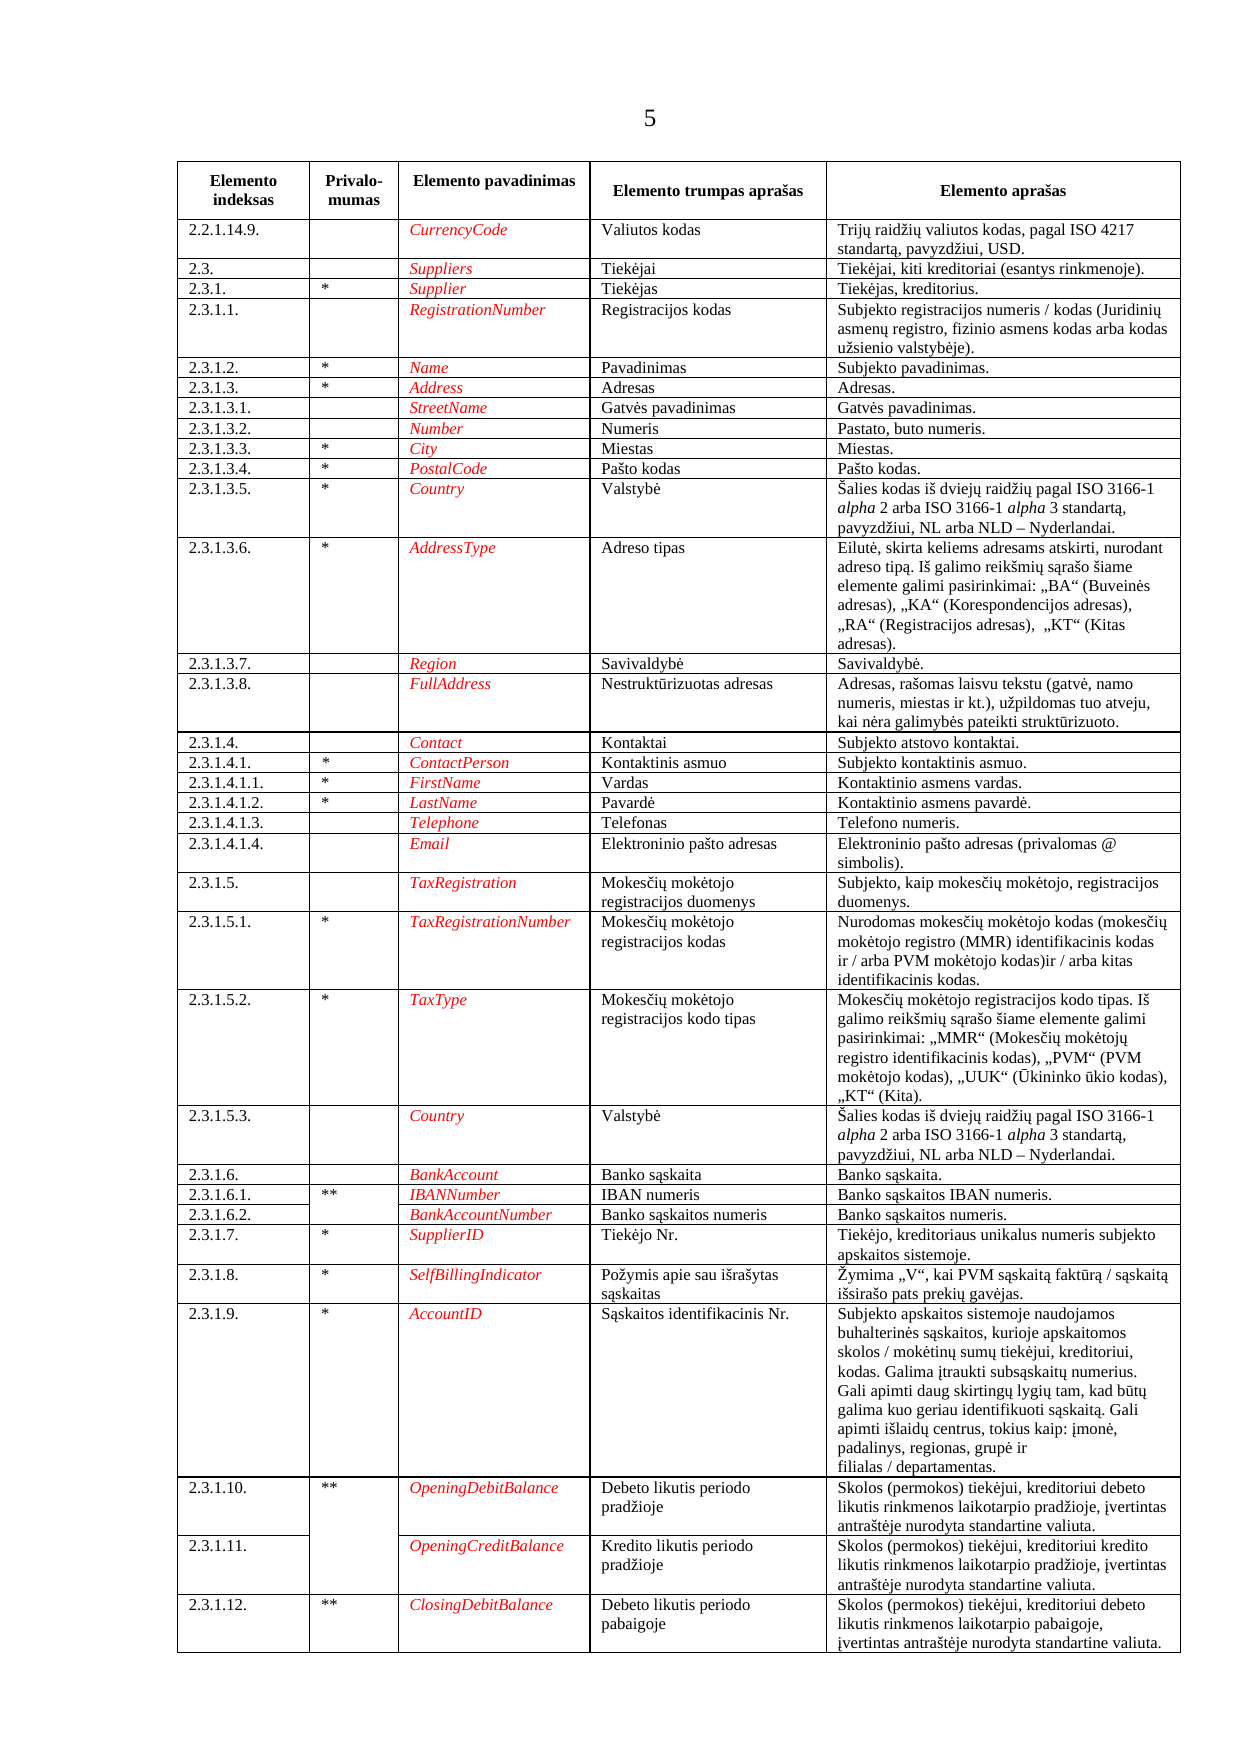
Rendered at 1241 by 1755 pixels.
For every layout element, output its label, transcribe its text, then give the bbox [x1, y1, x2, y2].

table_cell Tiekėjas, kreditorius. [827, 279, 1180, 298]
table_cell Elektroninio pašto adresas [591, 834, 826, 872]
table_cell TaxRegistrationNumber [399, 912, 589, 989]
table_cell Nurodomas mokesčių mokėtojo kodas (mokesčių mokėtojo registro (MMR) identifikacinis kodas ir / arba PVM mokėtojo kodas)ir / arba kitas identifikacinis kodas. [827, 912, 1180, 989]
table_cell Subjekto, kaip mokesčių mokėtojo, registracijos duomenys. [827, 873, 1180, 911]
table_cell Region [399, 654, 589, 673]
table_cell 2.3.1.9. [178, 1304, 309, 1476]
table_cell 2.3.1.3.2. [178, 419, 309, 438]
table_cell Banko sąskaitos numeris [591, 1205, 826, 1224]
table_cell Pastato, buto numeris. [827, 419, 1180, 438]
table_cell Address [399, 378, 589, 397]
table_cell [310, 873, 398, 911]
table_cell Telefono numeris. [827, 813, 1180, 832]
table_cell 2.3.1.4.1.3. [178, 813, 309, 832]
table_cell Mokesčių mokėtojo registracijos kodo tipas. Iš galimo reikšmių sąrašo šiame elemente galimi pasirinkimai: „MMR“ (Mokesčių mokėtojų registro identifikacinis kodas), „PVM“ (PVM mokėtojo kodas), „UUK“ (Ūkininko ūkio kodas), „KT“ (Kita). [827, 990, 1180, 1105]
table_cell FirstName [399, 773, 589, 792]
table_cell [310, 1106, 398, 1163]
table_cell 2.3.1.3.7. [178, 654, 309, 673]
table_cell 2.3.1.2. [178, 358, 309, 377]
table_cell [310, 813, 398, 832]
table_cell 2.3.1.4. [178, 733, 309, 752]
table_cell [310, 733, 398, 752]
table_cell [310, 674, 398, 731]
table_cell 2.3.1. [178, 279, 309, 298]
table_cell Kontaktinio asmens pavardė. [827, 793, 1180, 812]
table_cell * [310, 378, 398, 397]
table_cell 2.3.1.6.1. [178, 1185, 309, 1204]
table_cell Valstybė [591, 479, 826, 537]
table_cell 2.3.1.4.1.1. [178, 773, 309, 792]
table_cell CurrencyCode [399, 220, 589, 258]
table_cell Adresas. [827, 378, 1180, 397]
table_cell * [310, 459, 398, 478]
table_cell Adreso tipas [591, 538, 826, 653]
table_cell Supplier [399, 279, 589, 298]
table_cell TaxRegistration [399, 873, 589, 911]
table_cell [310, 834, 398, 872]
table_cell * [310, 279, 398, 298]
table_cell Valstybė [591, 1106, 826, 1163]
table_cell 2.3.1.6.2. [178, 1205, 309, 1224]
table_cell Telephone [399, 813, 589, 832]
table_cell Miestas. [827, 439, 1180, 458]
table_cell 2.3.1.12. [178, 1595, 309, 1652]
table_cell Number [399, 419, 589, 438]
table_cell Šalies kodas iš dviejų raidžių pagal ISO 3166-1 alpha 2 arba ISO 3166-1 alpha 3 standartą, pavyzdžiui, NL arba NLD – Nyderlandai. [827, 479, 1180, 537]
table_cell Subjekto pavadinimas. [827, 358, 1180, 377]
table_cell 2.3.1.4.1. [178, 753, 309, 772]
table_cell Miestas [591, 439, 826, 458]
table_cell 2.3.1.3.3. [178, 439, 309, 458]
table_cell 2.3.1.4.1.4. [178, 834, 309, 872]
table_cell Šalies kodas iš dviejų raidžių pagal ISO 3166-1 alpha 2 arba ISO 3166-1 alpha 3 standartą, pavyzdžiui, NL arba NLD – Nyderlandai. [827, 1106, 1180, 1163]
table_cell 2.3.1.5.3. [178, 1106, 309, 1163]
table_cell Pašto kodas [591, 459, 826, 478]
table_cell Email [399, 834, 589, 872]
table_cell Kontaktinio asmens vardas. [827, 773, 1180, 792]
table_cell Tiekėjai [591, 259, 826, 278]
table_cell * [310, 358, 398, 377]
table_cell Subjekto apskaitos sistemoje naudojamos buhalterinės sąskaitos, kurioje apskaitomos skolos / mokėtinų sumų tiekėjui, kreditoriui, kodas. Galima įtraukti subsąskaitų numerius. Gali apimti daug skirtingų lygių tam, kad būtų galima kuo geriau identifikuoti sąskaitą. Gali apimti išlaidų centrus, tokius kaip: įmonė, padalinys, regionas, grupė ir filialas / departamentas. [827, 1304, 1180, 1476]
table_cell Debeto likutis periodo pradžioje [591, 1478, 826, 1535]
table_cell Contact [399, 733, 589, 752]
table_cell FullAddress [399, 674, 589, 731]
table_cell * [310, 1304, 398, 1476]
table_cell 2.3.1.3.1. [178, 398, 309, 417]
table_cell Sąskaitos identifikacinis Nr. [591, 1304, 826, 1476]
table_cell 2.3.1.1. [178, 299, 309, 357]
table_cell 2.3.1.3.6. [178, 538, 309, 653]
table_header Elemento indeksas [178, 162, 309, 218]
table_cell * [310, 538, 398, 653]
table_cell Valiutos kodas [591, 220, 826, 258]
table_cell [310, 654, 398, 673]
table_cell StreetName [399, 398, 589, 417]
table_cell Banko sąskaita. [827, 1165, 1180, 1184]
table_cell City [399, 439, 589, 458]
table_cell 2.3.1.5. [178, 873, 309, 911]
table_cell ** [310, 1185, 398, 1224]
table_cell IBAN numeris [591, 1185, 826, 1204]
table_cell Suppliers [399, 259, 589, 278]
table_cell Telefonas [591, 813, 826, 832]
table_cell [310, 1165, 398, 1184]
table_cell [310, 398, 398, 417]
table_cell 2.3.1.11. [178, 1536, 309, 1593]
table_cell Savivaldybė [591, 654, 826, 673]
table_cell [310, 299, 398, 357]
table_cell BankAccount [399, 1165, 589, 1184]
table_header Elemento aprašas [827, 162, 1180, 218]
table_cell 2.3.1.10. [178, 1478, 309, 1535]
table_cell Numeris [591, 419, 826, 438]
table_cell 2.3.1.6. [178, 1165, 309, 1184]
table_cell [310, 259, 398, 278]
table_cell BankAccountNumber [399, 1205, 589, 1224]
table_cell * [310, 753, 398, 772]
table_cell SupplierID [399, 1225, 589, 1263]
table_cell Kontaktai [591, 733, 826, 752]
table_cell Banko sąskaitos IBAN numeris. [827, 1185, 1180, 1204]
table_cell 2.3.1.3.4. [178, 459, 309, 478]
table_cell Trijų raidžių valiutos kodas, pagal ISO 4217 standartą, pavyzdžiui, USD. [827, 220, 1180, 258]
table_cell Gatvės pavadinimas. [827, 398, 1180, 417]
table_cell IBANNumber [399, 1185, 589, 1204]
table_cell Tiekėjai, kiti kreditoriai (esantys rinkmenoje). [827, 259, 1180, 278]
table_cell Eilutė, skirta keliems adresams atskirti, nurodant adreso tipą. Iš galimo reikšmių sąrašo šiame elemente galimi pasirinkimai: „BA“ (Buveinės adresas), „KA“ (Korespondencijos adresas), „RA“ (Registracijos adresas), „KT“ (Kitas adresas). [827, 538, 1180, 653]
table_cell 2.2.1.14.9. [178, 220, 309, 258]
table_cell Subjekto atstovo kontaktai. [827, 733, 1180, 752]
table_cell 2.3.1.3.8. [178, 674, 309, 731]
table_cell Kredito likutis periodo pradžioje [591, 1536, 826, 1593]
table_cell Adresas [591, 378, 826, 397]
table_cell Subjekto registracijos numeris / kodas (Juridinių asmenų registro, fizinio asmens kodas arba kodas užsienio valstybėje). [827, 299, 1180, 357]
table_cell Debeto likutis periodo pabaigoje [591, 1595, 826, 1652]
table_cell * [310, 1265, 398, 1303]
table_cell AddressType [399, 538, 589, 653]
table_cell 2.3.1.5.2. [178, 990, 309, 1105]
table_cell Savivaldybė. [827, 654, 1180, 673]
table_cell * [310, 990, 398, 1105]
table_cell RegistrationNumber [399, 299, 589, 357]
table_cell Mokesčių mokėtojo registracijos kodas [591, 912, 826, 989]
table_cell TaxType [399, 990, 589, 1105]
table_cell * [310, 439, 398, 458]
table_header Privalo-mumas [310, 162, 398, 218]
table_cell OpeningDebitBalance [399, 1478, 589, 1535]
table_cell Skolos (permokos) tiekėjui, kreditoriui debeto likutis rinkmenos laikotarpio pradžioje, įvertintas antraštėje nurodyta standartine valiuta. [827, 1478, 1180, 1535]
table_header Elemento trumpas aprašas [591, 162, 826, 218]
table_cell ** [310, 1595, 398, 1652]
table_cell LastName [399, 793, 589, 812]
table_cell 2.3. [178, 259, 309, 278]
table_cell PostalCode [399, 459, 589, 478]
table_cell 2.3.1.3.5. [178, 479, 309, 537]
table_cell 2.3.1.7. [178, 1225, 309, 1263]
table_cell Nestruktūrizuotas adresas [591, 674, 826, 731]
table_cell SelfBillingIndicator [399, 1265, 589, 1303]
table_cell Name [399, 358, 589, 377]
table_cell * [310, 912, 398, 989]
table_cell Kontaktinis asmuo [591, 753, 826, 772]
table_cell OpeningCreditBalance [399, 1536, 589, 1593]
table_header Elemento pavadinimas [399, 162, 589, 218]
table_cell Country [399, 1106, 589, 1163]
table_cell 2.3.1.5.1. [178, 912, 309, 989]
table_cell * [310, 793, 398, 812]
table_cell Adresas, rašomas laisvu tekstu (gatvė, namo numeris, miestas ir kt.), užpildomas tuo atveju, kai nėra galimybės pateikti struktūrizuoto. [827, 674, 1180, 731]
table_cell Pašto kodas. [827, 459, 1180, 478]
table_cell ** [310, 1478, 398, 1593]
table_cell ContactPerson [399, 753, 589, 772]
table_cell Country [399, 479, 589, 537]
table_cell Banko sąskaitos numeris. [827, 1205, 1180, 1224]
table_cell Gatvės pavadinimas [591, 398, 826, 417]
table_cell ClosingDebitBalance [399, 1595, 589, 1652]
table_cell Žymima „V“, kai PVM sąskaitą faktūrą / sąskaitą išsirašo pats prekių gavėjas. [827, 1265, 1180, 1303]
table_cell Skolos (permokos) tiekėjui, kreditoriui debeto likutis rinkmenos laikotarpio pabaigoje, įvertintas antraštėje nurodyta standartine valiuta. [827, 1595, 1180, 1652]
table_cell Tiekėjo, kreditoriaus unikalus numeris subjekto apskaitos sistemoje. [827, 1225, 1180, 1263]
table_cell Mokesčių mokėtojo registracijos kodo tipas [591, 990, 826, 1105]
table_cell * [310, 773, 398, 792]
table_cell [310, 220, 398, 258]
table_cell 2.3.1.4.1.2. [178, 793, 309, 812]
table_cell Požymis apie sau išrašytas sąskaitas [591, 1265, 826, 1303]
table_cell * [310, 479, 398, 537]
table_cell Skolos (permokos) tiekėjui, kreditoriui kredito likutis rinkmenos laikotarpio pradžioje, įvertintas antraštėje nurodyta standartine valiuta. [827, 1536, 1180, 1593]
table_cell 2.3.1.3. [178, 378, 309, 397]
table_cell Pavadinimas [591, 358, 826, 377]
table_cell Subjekto kontaktinis asmuo. [827, 753, 1180, 772]
table_cell Pavardė [591, 793, 826, 812]
table_cell Vardas [591, 773, 826, 792]
table_cell Tiekėjas [591, 279, 826, 298]
table_cell Elektroninio pašto adresas (privalomas @ simbolis). [827, 834, 1180, 872]
table_cell AccountID [399, 1304, 589, 1476]
table_cell Tiekėjo Nr. [591, 1225, 826, 1263]
table_cell [310, 419, 398, 438]
table_cell * [310, 1225, 398, 1263]
table_cell Registracijos kodas [591, 299, 826, 357]
table_cell 2.3.1.8. [178, 1265, 309, 1303]
table_cell Banko sąskaita [591, 1165, 826, 1184]
table_cell Mokesčių mokėtojo registracijos duomenys [591, 873, 826, 911]
